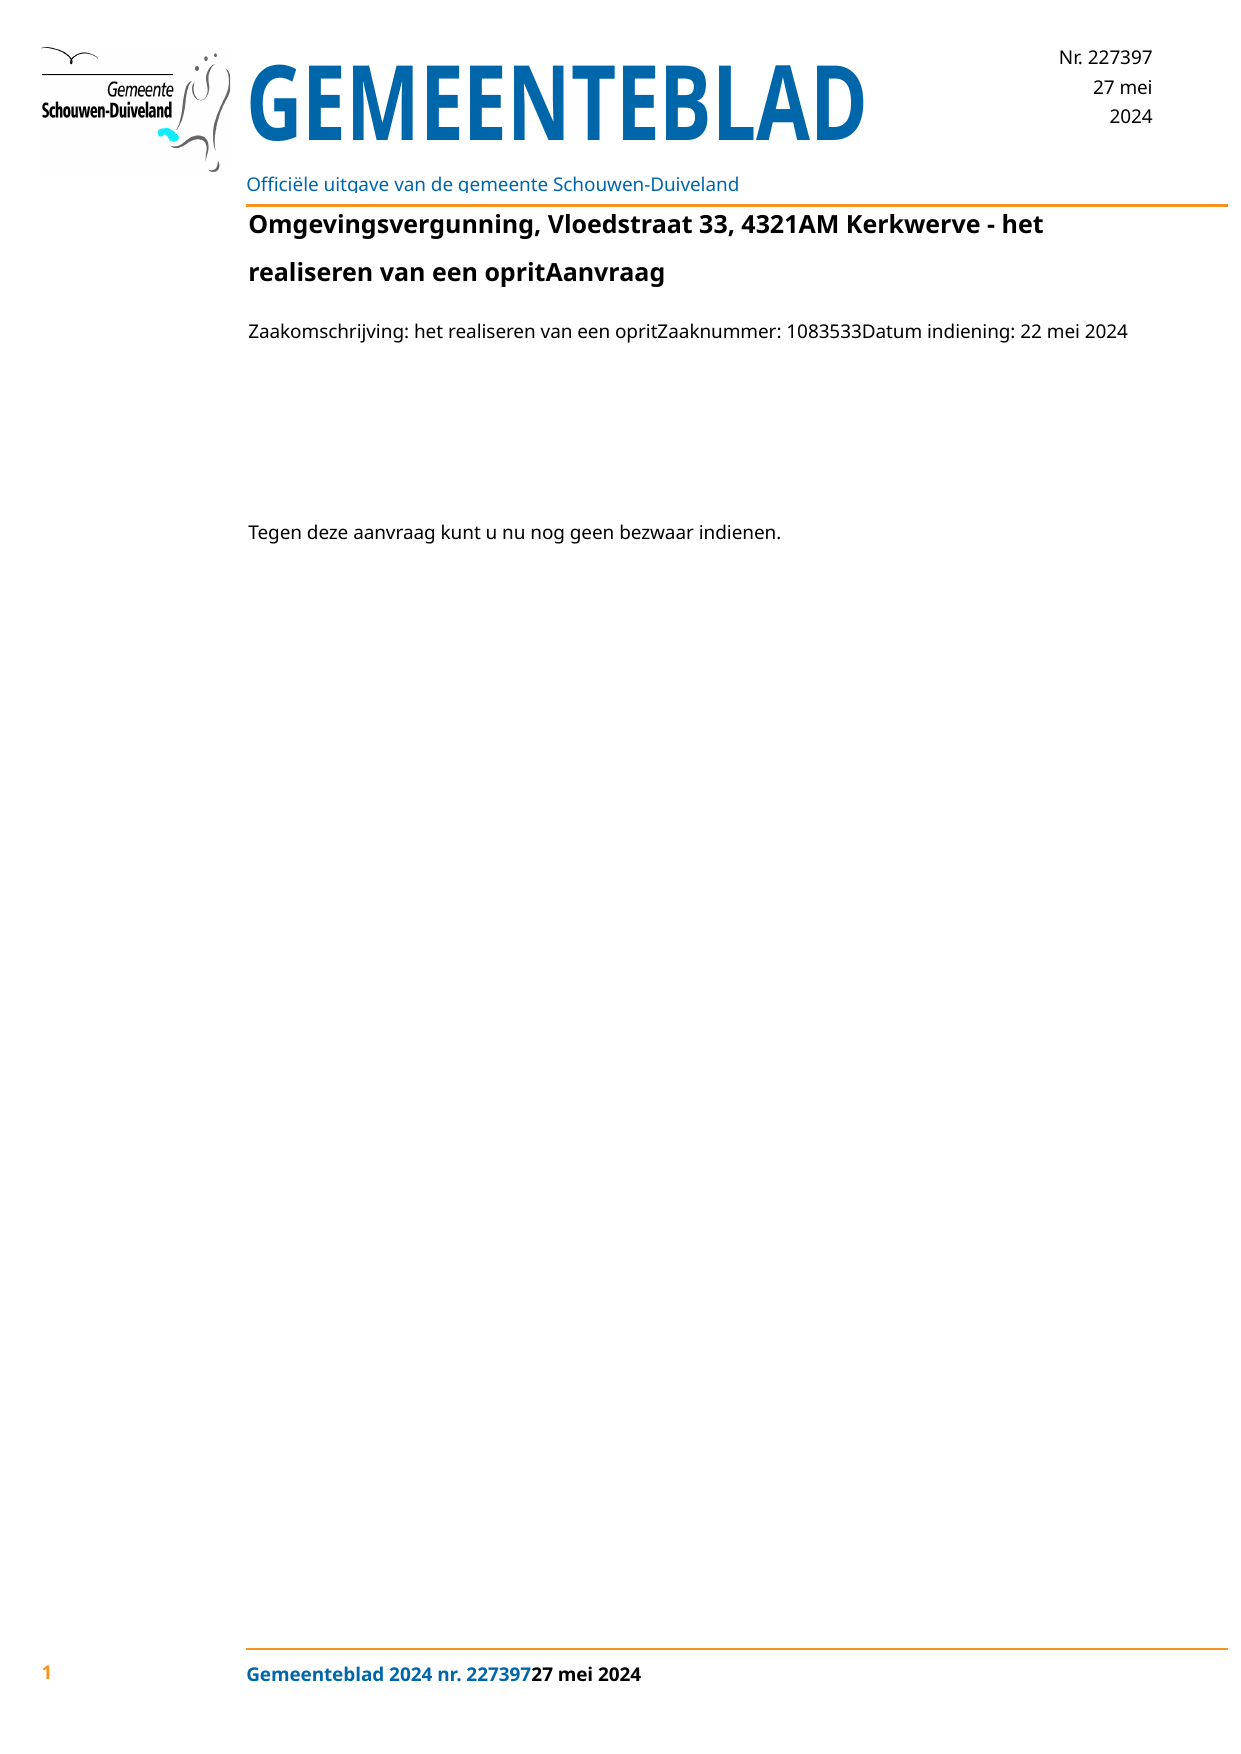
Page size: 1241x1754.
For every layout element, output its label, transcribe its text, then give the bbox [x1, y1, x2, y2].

text Omgevingsvergunning, Vloedstraat 33, 4321AM Kerkwerve - het realiseren van een opritAanvraag [248, 207, 1152, 288]
picture [41, 47, 231, 172]
text Tegen deze aanvraag kunt u nu nog geen bezwaar indienen. [248, 519, 1152, 545]
text Zaakomschrijving: het realiseren van een opritZaaknummer: 1083533Datum indiening: 22 mei 2024 [248, 318, 1152, 344]
